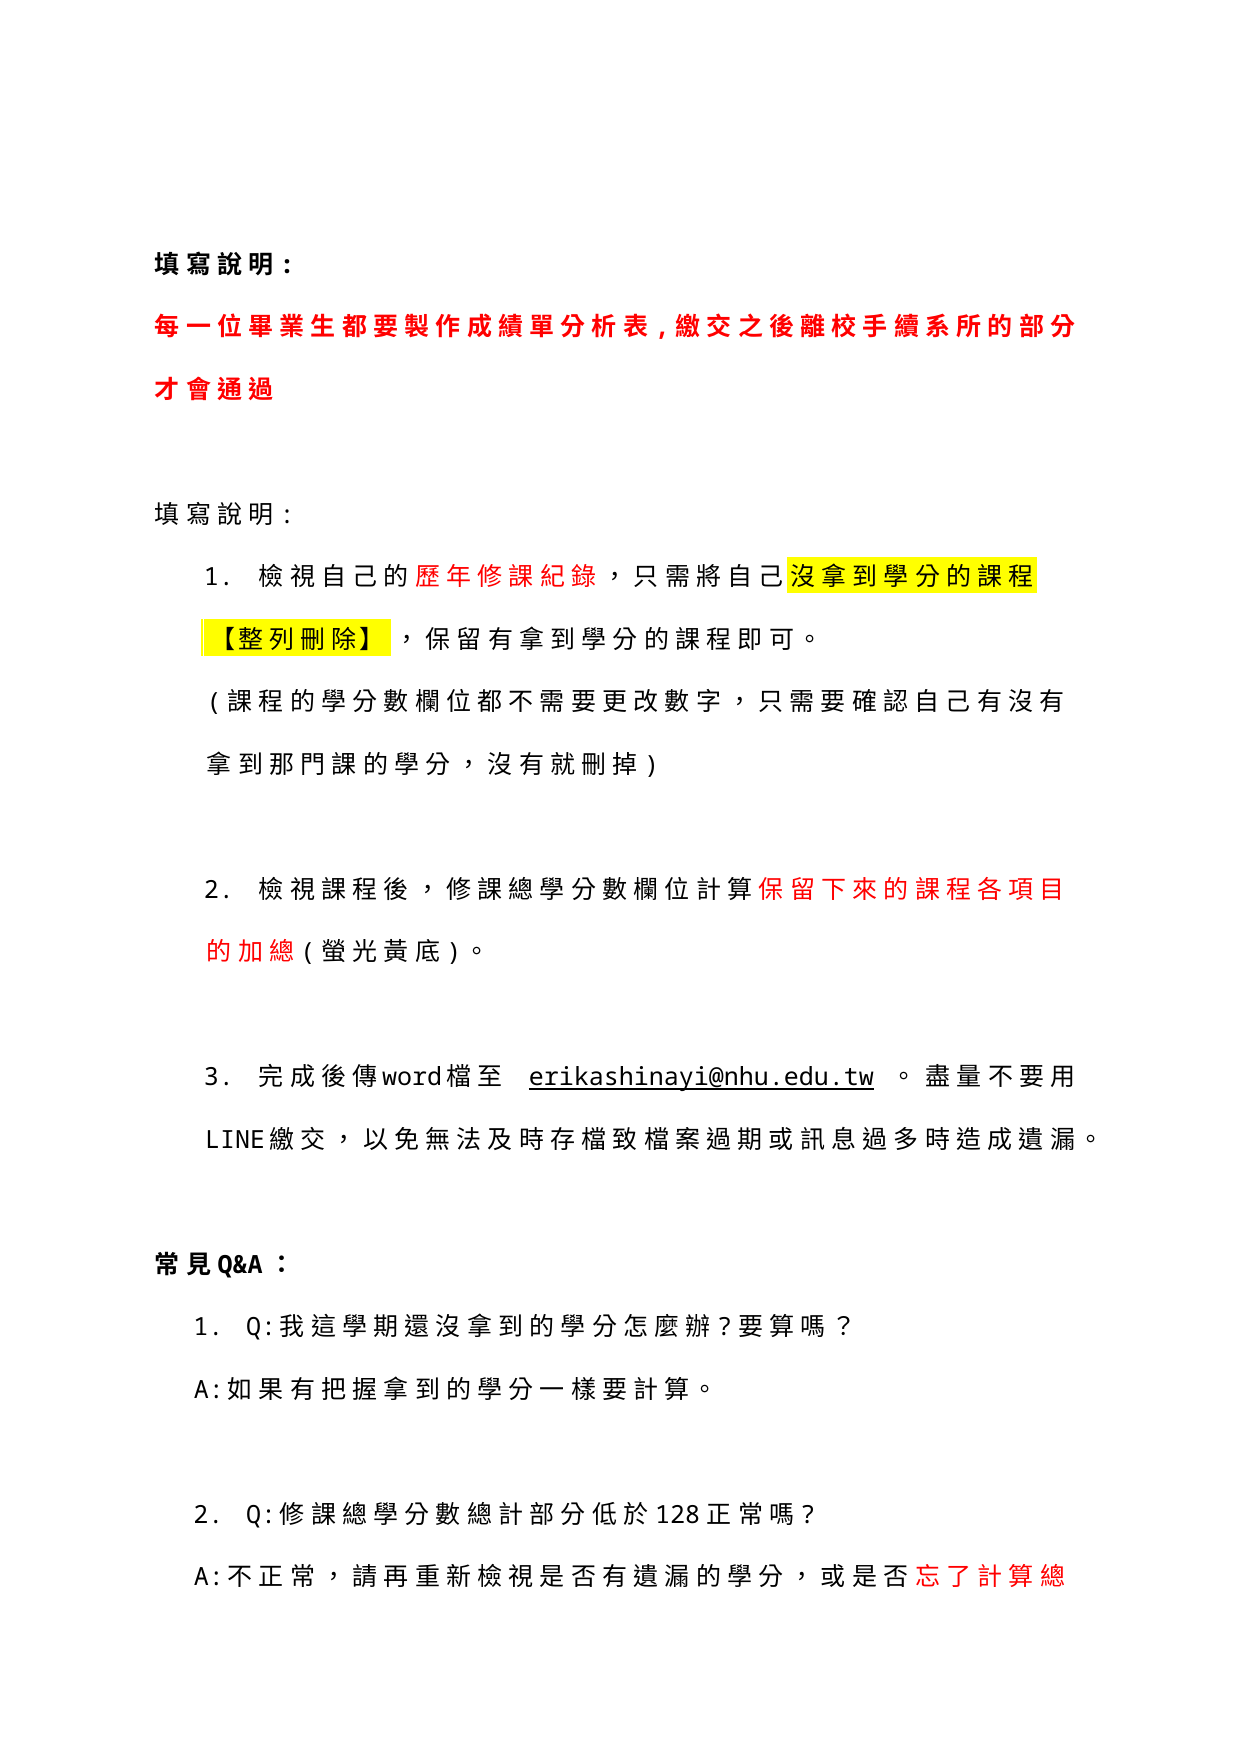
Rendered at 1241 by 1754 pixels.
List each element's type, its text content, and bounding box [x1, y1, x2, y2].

text (課程的學分數欄位都不需要更改數字，只需要確認自己有沒有拿到那門課的學分，沒有就刪掉) [201, 658, 1089, 783]
text A:如果有把握拿到的學分一樣要計算。 [189, 1346, 1089, 1408]
list 檢視自己的歷年修課紀錄，只需將自己沒拿到學分的課程【整列刪除】，保留有拿到學分的課程即可。 [201, 533, 1089, 658]
text 填寫說明: [151, 221, 1089, 283]
text 填寫說明: [151, 471, 1089, 533]
text 每一位畢業生都要製作成績單分析表,繳交之後離校手續系所的部分才會通過 [151, 283, 1089, 408]
list 完成後傳word檔至 erikashinayi@nhu.edu.tw 。盡量不要用LINE繳交，以免無法及時存檔致檔案過期或訊息過多時造成遺漏。 [201, 1033, 1089, 1158]
text 常見Q&A： [151, 1221, 1089, 1283]
list Q:我這學期還沒拿到的學分怎麼辦?要算嗎？ [189, 1283, 1089, 1346]
list Q:修課總學分數總計部分低於128正常嗎? [189, 1471, 1089, 1533]
text A:不正常，請再重新檢視是否有遺漏的學分，或是否忘了計算總 [189, 1533, 1089, 1596]
list 檢視課程後，修課總學分數欄位計算保留下來的課程各項目的加總(螢光黃底)。 [201, 846, 1089, 971]
